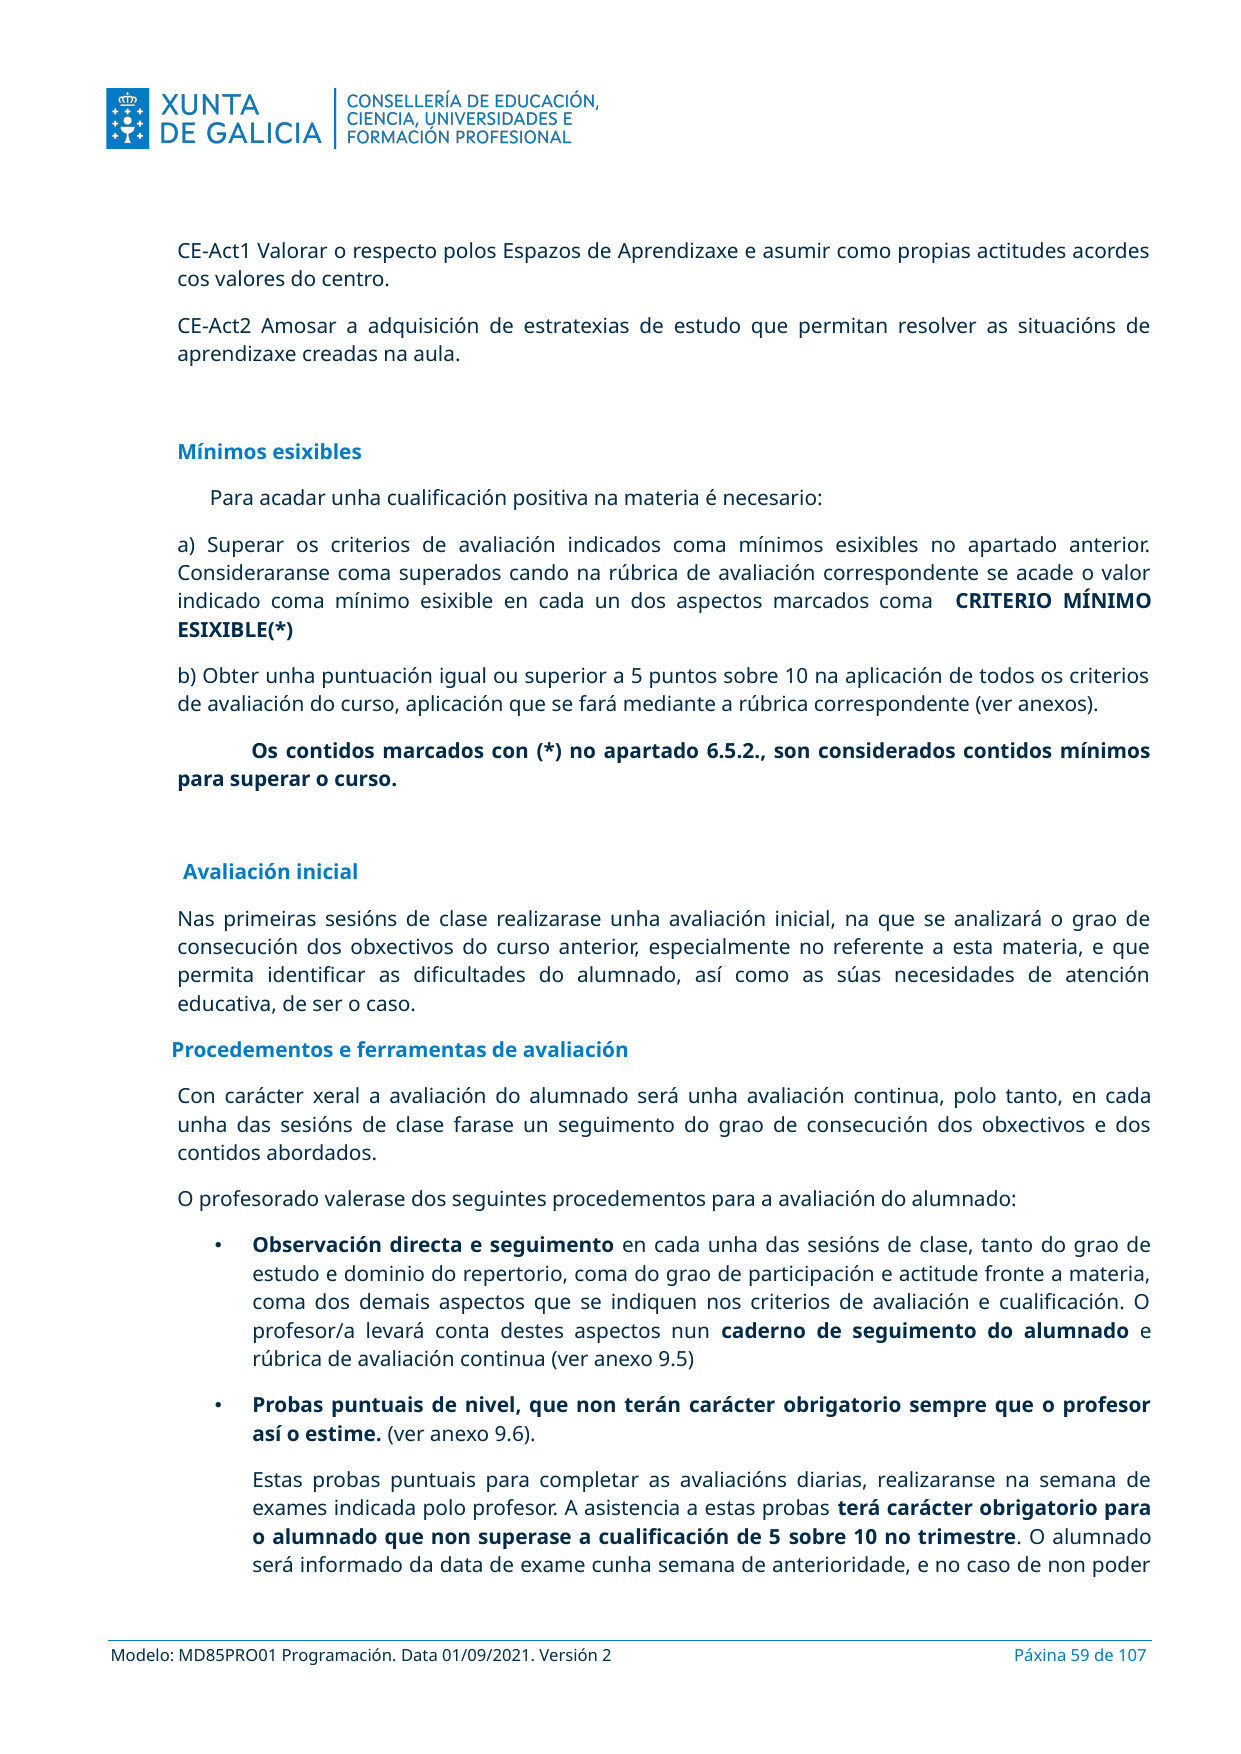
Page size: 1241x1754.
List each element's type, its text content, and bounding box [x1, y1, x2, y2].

text Nas primeiras sesións de clase realizarase unha avaliación inicial, na que se analizará o grao de consecución dos obxectivos do curso anterior, especialmente no referente a esta materia, e que permita identificar as dificultades do alumnado, así como as súas necesidades de atención educativa, de ser o caso. [177, 904, 1152, 1017]
subtitle Mínimos esixibles [177, 437, 1152, 466]
list Probas puntuais de nivel, que non terán carácter obrigatorio sempre que o profesor así o estime. (ver anexo 9.6). [214, 1390, 1152, 1447]
text CE-Act1 Valorar o respecto polos Espazos de Aprendizaxe e asumir como propias actitudes acordes cos valores do centro. [177, 236, 1152, 293]
picture [106, 88, 599, 149]
list Observación directa e seguimento en cada unha das sesións de clase, tanto do grao de estudo e dominio do repertorio, coma do grao de participación e actitude fronte a materia, coma dos demais aspectos que se indiquen nos criterios de avaliación e cualificación. O profesor/a levará conta destes aspectos nun caderno de seguimento do alumnado e rúbrica de avaliación continua (ver anexo 9.5) [214, 1230, 1152, 1373]
text b) Obter unha puntuación igual ou superior a 5 puntos sobre 10 na aplicación de todos os criterios de avaliación do curso, aplicación que se fará mediante a rúbrica correspondente (ver anexos). [177, 661, 1152, 718]
text Os contidos marcados con (*) no apartado 6.5.2., son considerados contidos mínimos para superar o curso. [177, 736, 1152, 793]
text CE-Act2 Amosar a adquisición de estratexias de estudo que permitan resolver as situacións de aprendizaxe creadas na aula. [177, 311, 1152, 368]
text Avaliación inicial [171, 856, 1152, 886]
text Con carácter xeral a avaliación do alumnado será unha avaliación continua, polo tanto, en cada unha das sesións de clase farase un seguimento do grao de consecución dos obxectivos e dos contidos abordados. [177, 1081, 1152, 1167]
text O profesorado valerase dos seguintes procedementos para a avaliación do alumnado: [177, 1184, 1152, 1213]
list Estas probas puntuais para completar as avaliacións diarias, realizaranse na semana de exames indicada polo profesor. A asistencia a estas probas terá carácter obrigatorio para o alumnado que non superase a cualificación de 5 sobre 10 no trimestre. O alumnado será informado da data de exame cunha semana de anterioridade, e no caso de non poder [214, 1465, 1152, 1579]
text a) Superar os criterios de avaliación indicados coma mínimos esixibles no apartado anterior. Consideraranse coma superados cando na rúbrica de avaliación correspondente se acade o valor indicado coma mínimo esixible en cada un dos aspectos marcados coma CRITERIO MÍNIMO ESIXIBLE(*) [177, 530, 1152, 643]
text Para acadar unha cualificación positiva na materia é necesario: [177, 483, 1152, 512]
text Procedementos e ferramentas de avaliación [171, 1035, 1152, 1063]
